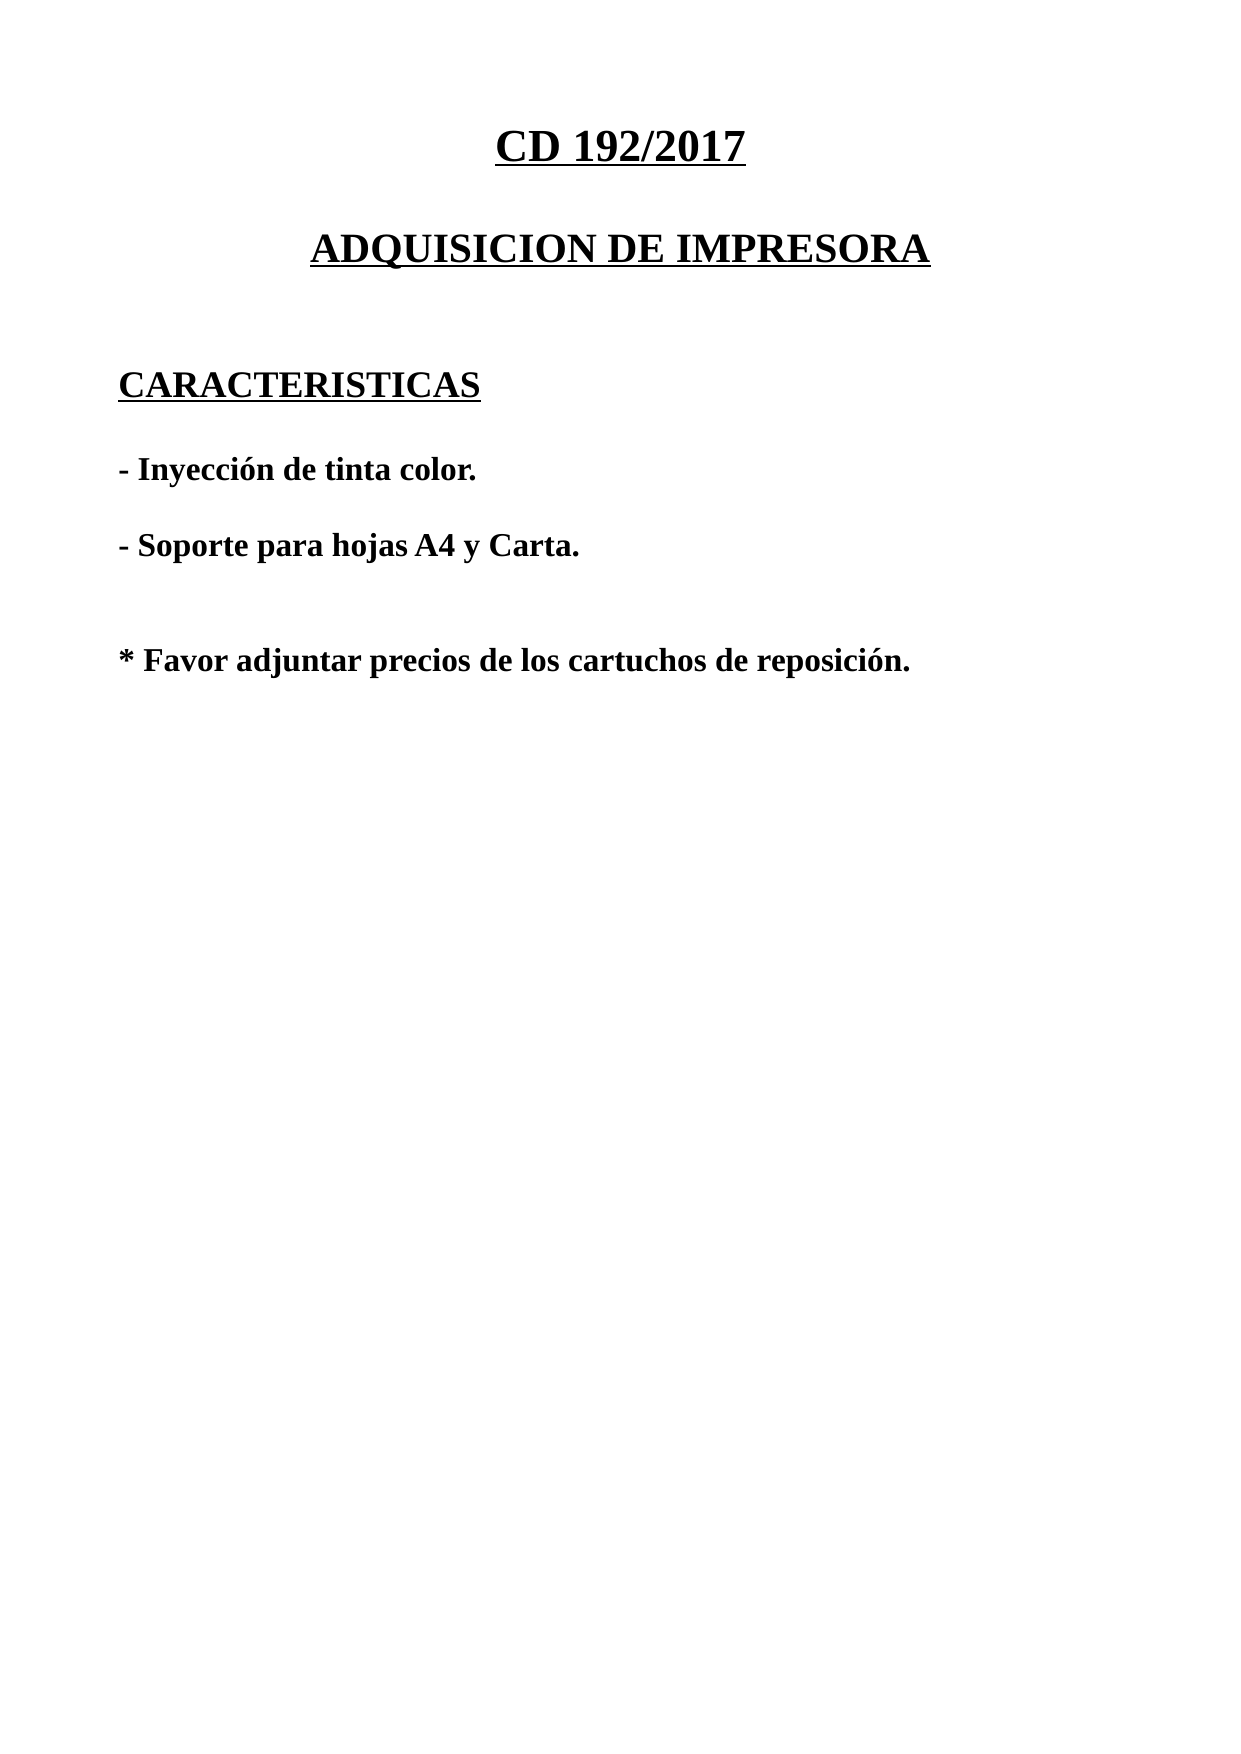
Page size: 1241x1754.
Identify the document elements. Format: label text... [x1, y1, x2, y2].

text - Inyección de tinta color. [118, 449, 1122, 487]
text * Favor adjuntar precios de los cartuchos de reposición. [118, 640, 1122, 679]
text CARACTERISTICAS [118, 362, 1122, 406]
text CD 192/2017 [118, 118, 1122, 171]
text - Soporte para hojas A4 y Carta. [118, 525, 1122, 564]
text ADQUISICION DE IMPRESORA [118, 223, 1122, 271]
